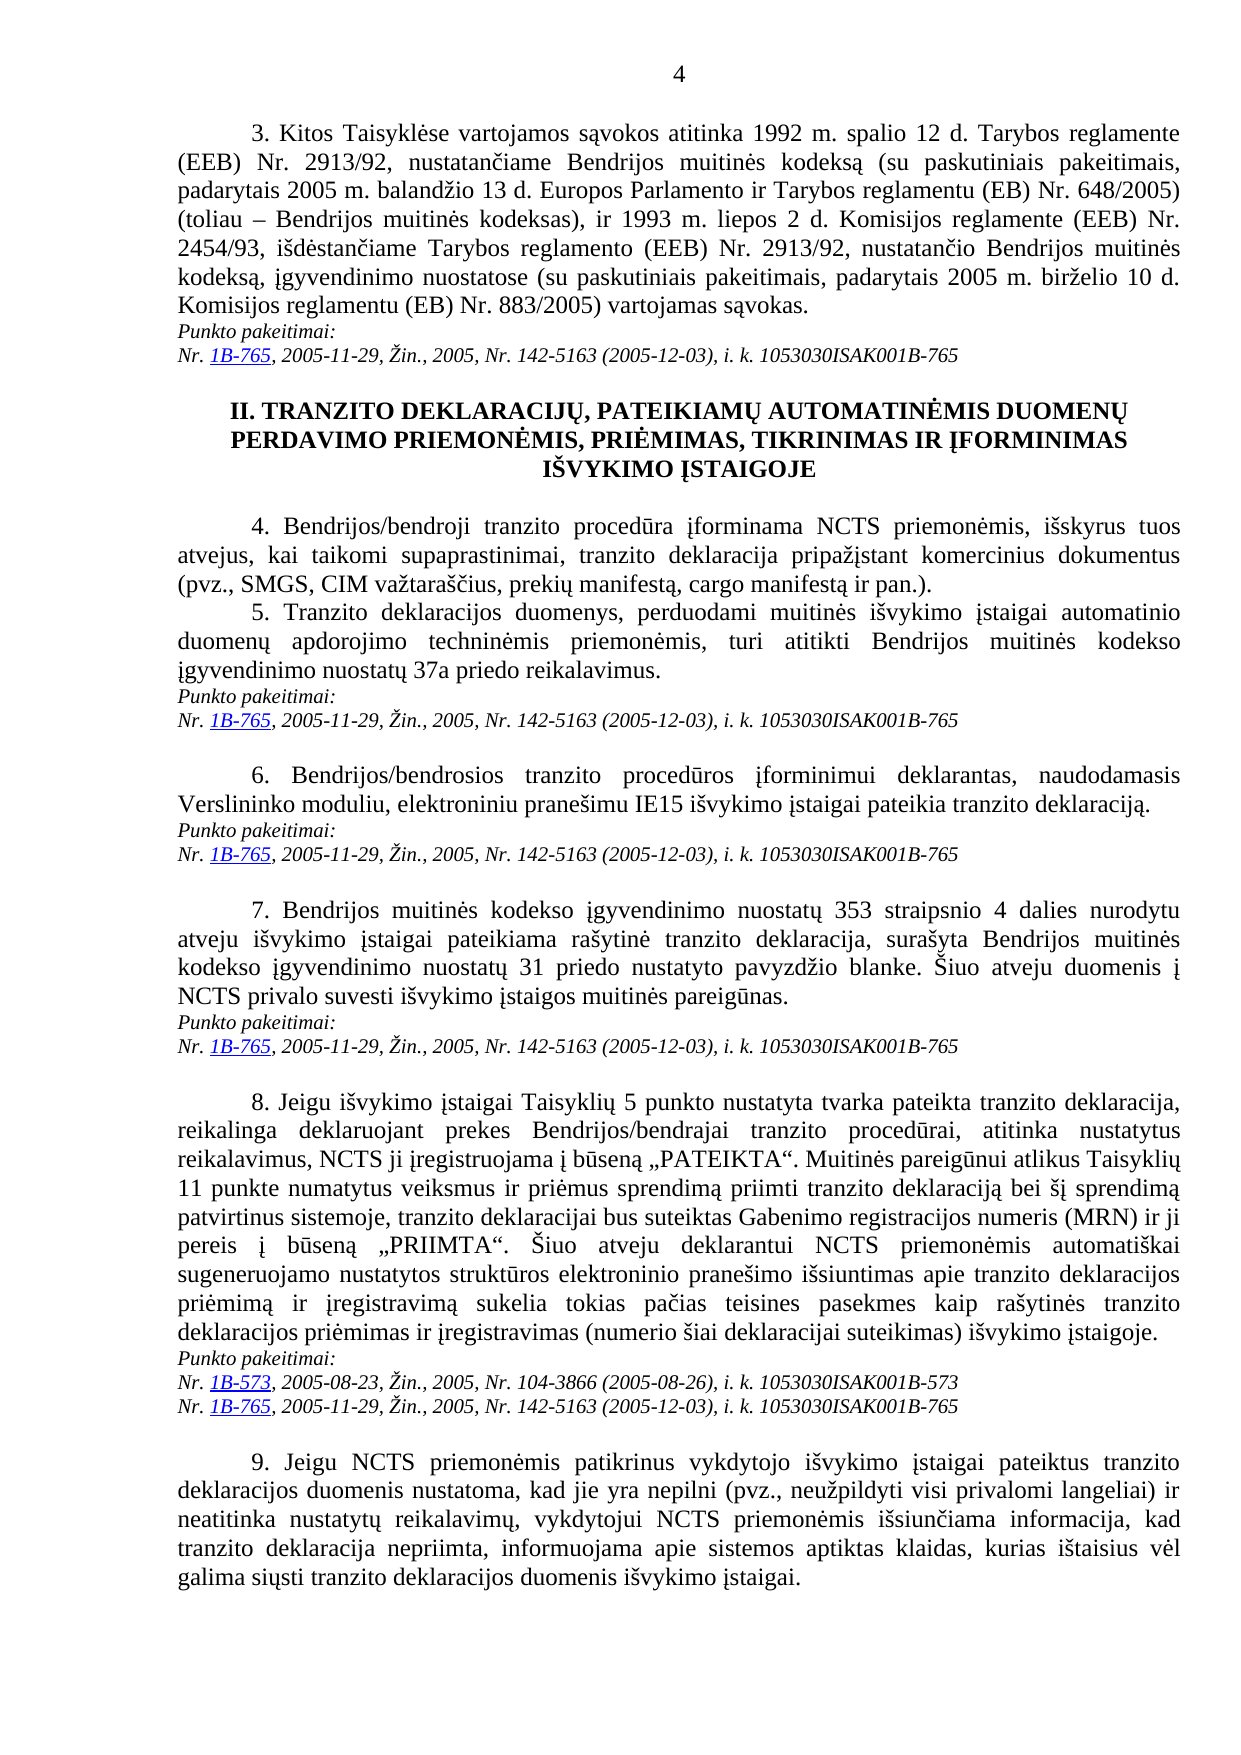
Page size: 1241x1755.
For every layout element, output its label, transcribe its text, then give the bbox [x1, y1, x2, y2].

text 8. Jeigu išvykimo įstaigai Taisyklių 5 punkto nustatyta tvarka pateikta tranzito deklaracija, reikalinga deklaruojant prekes Bendrijos/bendrajai tranzito procedūrai, atitinka nustatytus reikalavimus, NCTS ji įregistruojama į būseną „PATEIKTA“. Muitinės pareigūnui atlikus Taisyklių 11 punkte numatytus veiksmus ir priėmus sprendimą priimti tranzito deklaraciją bei šį sprendimą patvirtinus sistemoje, tranzito deklaracijai bus suteiktas Gabenimo registracijos numeris (MRN) ir ji pereis į būseną „PRIIMTA“. Šiuo atveju deklarantui NCTS priemonėmis automatiškai sugeneruojamo nustatytos struktūros elektroninio pranešimo išsiuntimas apie tranzito deklaracijos priėmimą ir įregistravimą sukelia tokias pačias teisines pasekmes kaip rašytinės tranzito deklaracijos priėmimas ir įregistravimas (numerio šiai deklaracijai suteikimas) išvykimo įstaigoje. [177, 1087, 1181, 1346]
text Nr. 1B-765, 2005-11-29, Žin., 2005, Nr. 142-5163 (2005-12-03), i. k. 1053030ISAK001B-765 [177, 1394, 1181, 1418]
text Punkto pakeitimai: [177, 818, 1181, 842]
text Punkto pakeitimai: [177, 684, 1181, 708]
text 6. Bendrijos/bendrosios tranzito procedūros įforminimui deklarantas, naudodamasis Verslininko moduliu, elektroniniu pranešimu IE15 išvykimo įstaigai pateikia tranzito deklaraciją. [177, 761, 1181, 818]
text Punkto pakeitimai: [177, 1010, 1181, 1034]
text Nr. 1B-573, 2005-08-23, Žin., 2005, Nr. 104-3866 (2005-08-26), i. k. 1053030ISAK001B-573 [177, 1370, 1181, 1394]
text 7. Bendrijos muitinės kodekso įgyvendinimo nuostatų 353 straipsnio 4 dalies nurodytu atveju išvykimo įstaigai pateikiama rašytinė tranzito deklaracija, surašyta Bendrijos muitinės kodekso įgyvendinimo nuostatų 31 priedo nustatyto pavyzdžio blanke. Šiuo atveju duomenis į NCTS privalo suvesti išvykimo įstaigos muitinės pareigūnas. [177, 895, 1181, 1010]
text II. TRANZITO DEKLARACIJŲ, PATEIKIAMŲ AUTOMATINĖMIS DUOMENŲ PERDAVIMO PRIEMONĖMIS, PRIĖMIMAS, TIKRINIMAS IR ĮFORMINIMAS IŠVYKIMO ĮSTAIGOJE [177, 396, 1181, 482]
text Punkto pakeitimai: [177, 1346, 1181, 1370]
text 5. Tranzito deklaracijos duomenys, perduodami muitinės išvykimo įstaigai automatinio duomenų apdorojimo techninėmis priemonėmis, turi atitikti Bendrijos muitinės kodekso įgyvendinimo nuostatų 37a priedo reikalavimus. [177, 597, 1181, 684]
text 3. Kitos Taisyklėse vartojamos sąvokos atitinka 1992 m. spalio 12 d. Tarybos reglamente (EEB) Nr. 2913/92, nustatančiame Bendrijos muitinės kodeksą (su paskutiniais pakeitimais, padarytais 2005 m. balandžio 13 d. Europos Parlamento ir Tarybos reglamentu (EB) Nr. 648/2005) (toliau – Bendrijos muitinės kodeksas), ir 1993 m. liepos 2 d. Komisijos reglamente (EEB) Nr. 2454/93, išdėstančiame Tarybos reglamento (EEB) Nr. 2913/92, nustatančio Bendrijos muitinės kodeksą, įgyvendinimo nuostatose (su paskutiniais pakeitimais, padarytais 2005 m. birželio 10 d. Komisijos reglamentu (EB) Nr. 883/2005) vartojamas sąvokas. [177, 118, 1181, 319]
text Nr. 1B-765, 2005-11-29, Žin., 2005, Nr. 142-5163 (2005-12-03), i. k. 1053030ISAK001B-765 [177, 842, 1181, 866]
text 4. Bendrijos/bendroji tranzito procedūra įforminama NCTS priemonėmis, išskyrus tuos atvejus, kai taikomi supaprastinimai, tranzito deklaracija pripažįstant komercinius dokumentus (pvz., SMGS, CIM važtaraščius, prekių manifestą, cargo manifestą ir pan.). [177, 511, 1181, 597]
text Nr. 1B-765, 2005-11-29, Žin., 2005, Nr. 142-5163 (2005-12-03), i. k. 1053030ISAK001B-765 [177, 1034, 1181, 1058]
text Nr. 1B-765, 2005-11-29, Žin., 2005, Nr. 142-5163 (2005-12-03), i. k. 1053030ISAK001B-765 [177, 708, 1181, 732]
text 9. Jeigu NCTS priemonėmis patikrinus vykdytojo išvykimo įstaigai pateiktus tranzito deklaracijos duomenis nustatoma, kad jie yra nepilni (pvz., neužpildyti visi privalomi langeliai) ir neatitinka nustatytų reikalavimų, vykdytojui NCTS priemonėmis išsiunčiama informacija, kad tranzito deklaracija nepriimta, informuojama apie sistemos aptiktas klaidas, kurias ištaisius vėl galima siųsti tranzito deklaracijos duomenis išvykimo įstaigai. [177, 1447, 1181, 1590]
text Punkto pakeitimai: [177, 319, 1181, 343]
text Nr. 1B-765, 2005-11-29, Žin., 2005, Nr. 142-5163 (2005-12-03), i. k. 1053030ISAK001B-765 [177, 343, 1181, 367]
